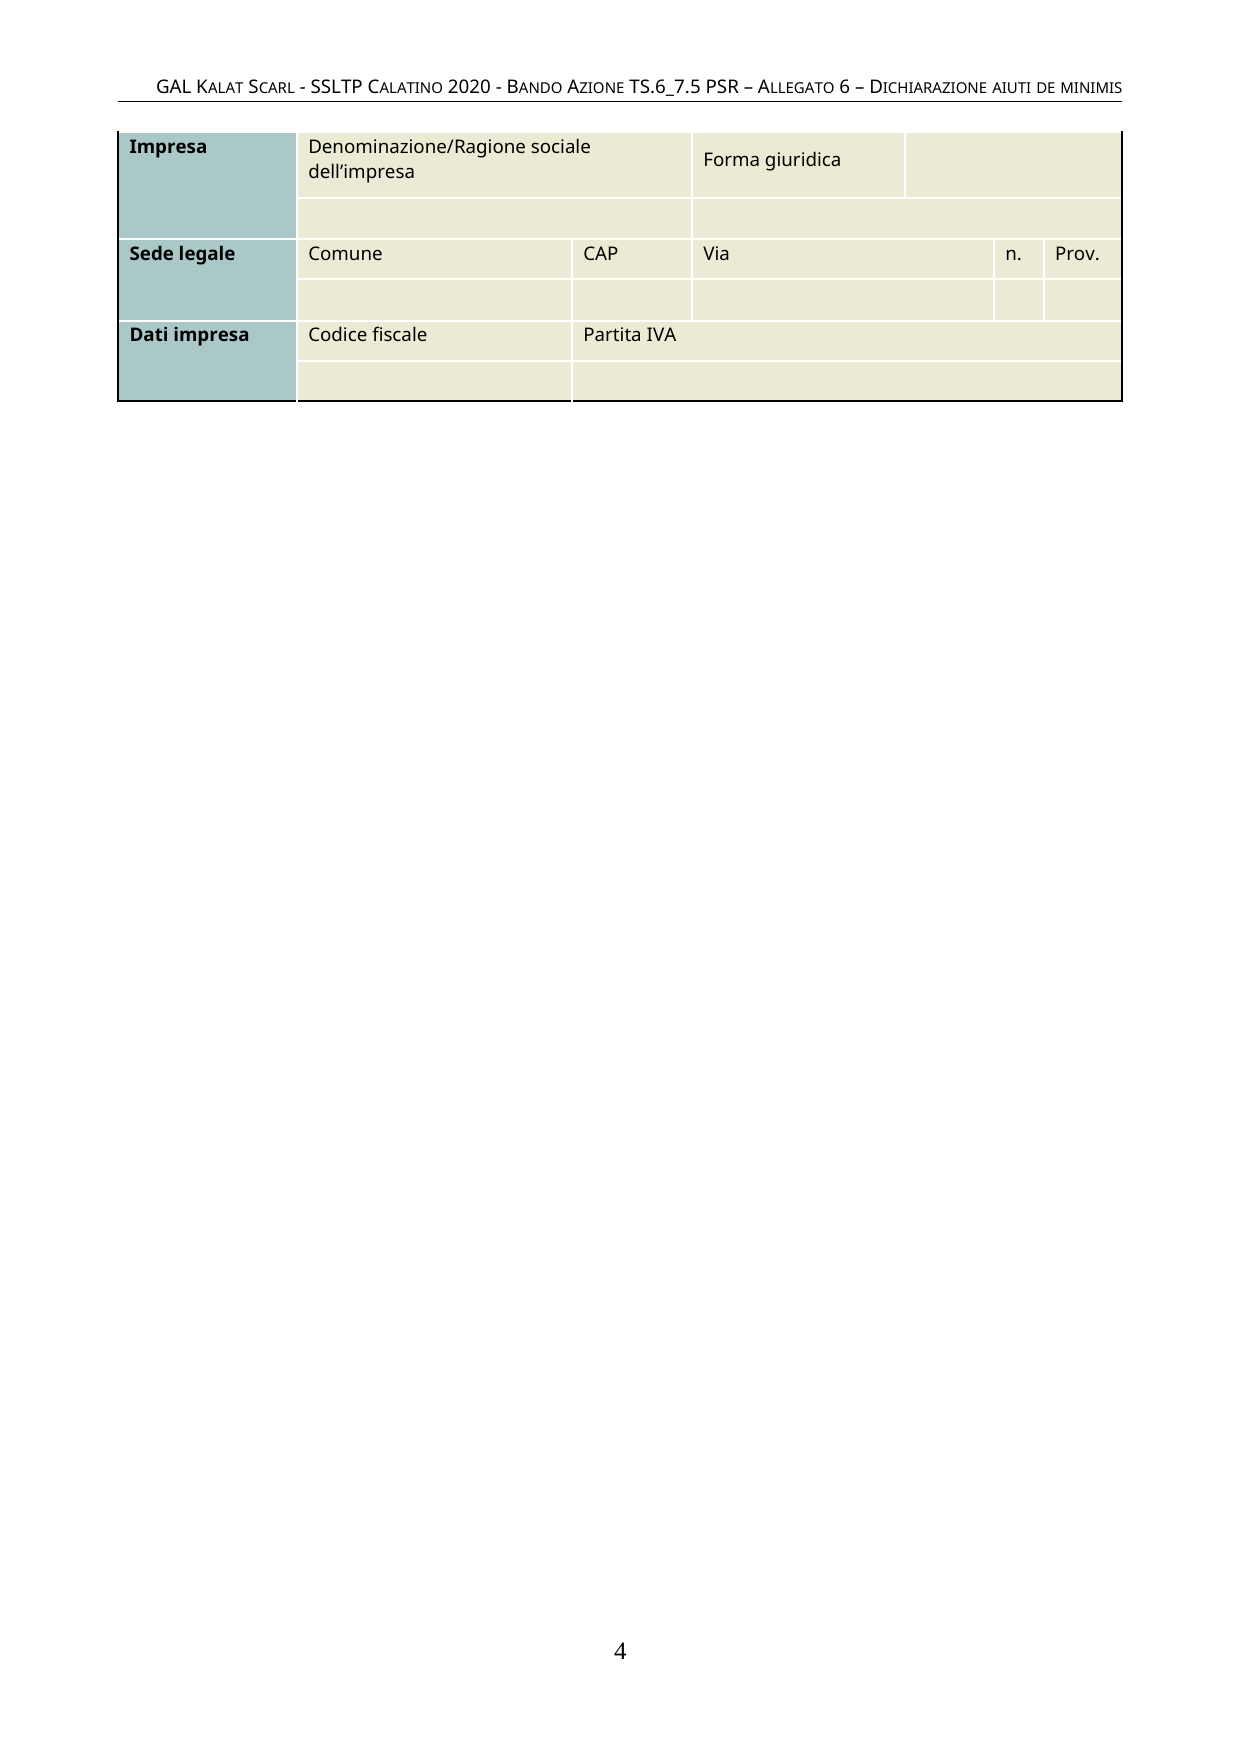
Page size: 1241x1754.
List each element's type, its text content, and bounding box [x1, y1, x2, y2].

table_cell Partita IVA [573, 322, 1121, 360]
table_cell [573, 362, 1121, 400]
table_cell Comune [298, 240, 571, 278]
table_cell CAP [573, 240, 691, 278]
table_cell [1045, 280, 1121, 320]
table_cell Sede legale [119, 240, 296, 320]
table_cell n. [995, 240, 1043, 278]
table_cell Codice fiscale [298, 322, 571, 360]
table_cell Via [693, 240, 993, 278]
table_cell [298, 280, 571, 320]
table_cell [693, 199, 1121, 238]
table_cell Dati impresa [119, 322, 296, 400]
table_cell Prov. [1045, 240, 1121, 278]
table_cell Impresa [119, 133, 296, 238]
table_cell [995, 280, 1043, 320]
table_cell [298, 199, 691, 238]
table_cell Forma giuridica [693, 133, 904, 197]
table_cell [906, 133, 1121, 197]
table_cell Denominazione/Ragione sociale dell’impresa [298, 133, 691, 197]
table_cell [693, 280, 993, 320]
table_cell [298, 362, 571, 400]
table_cell [573, 280, 691, 320]
